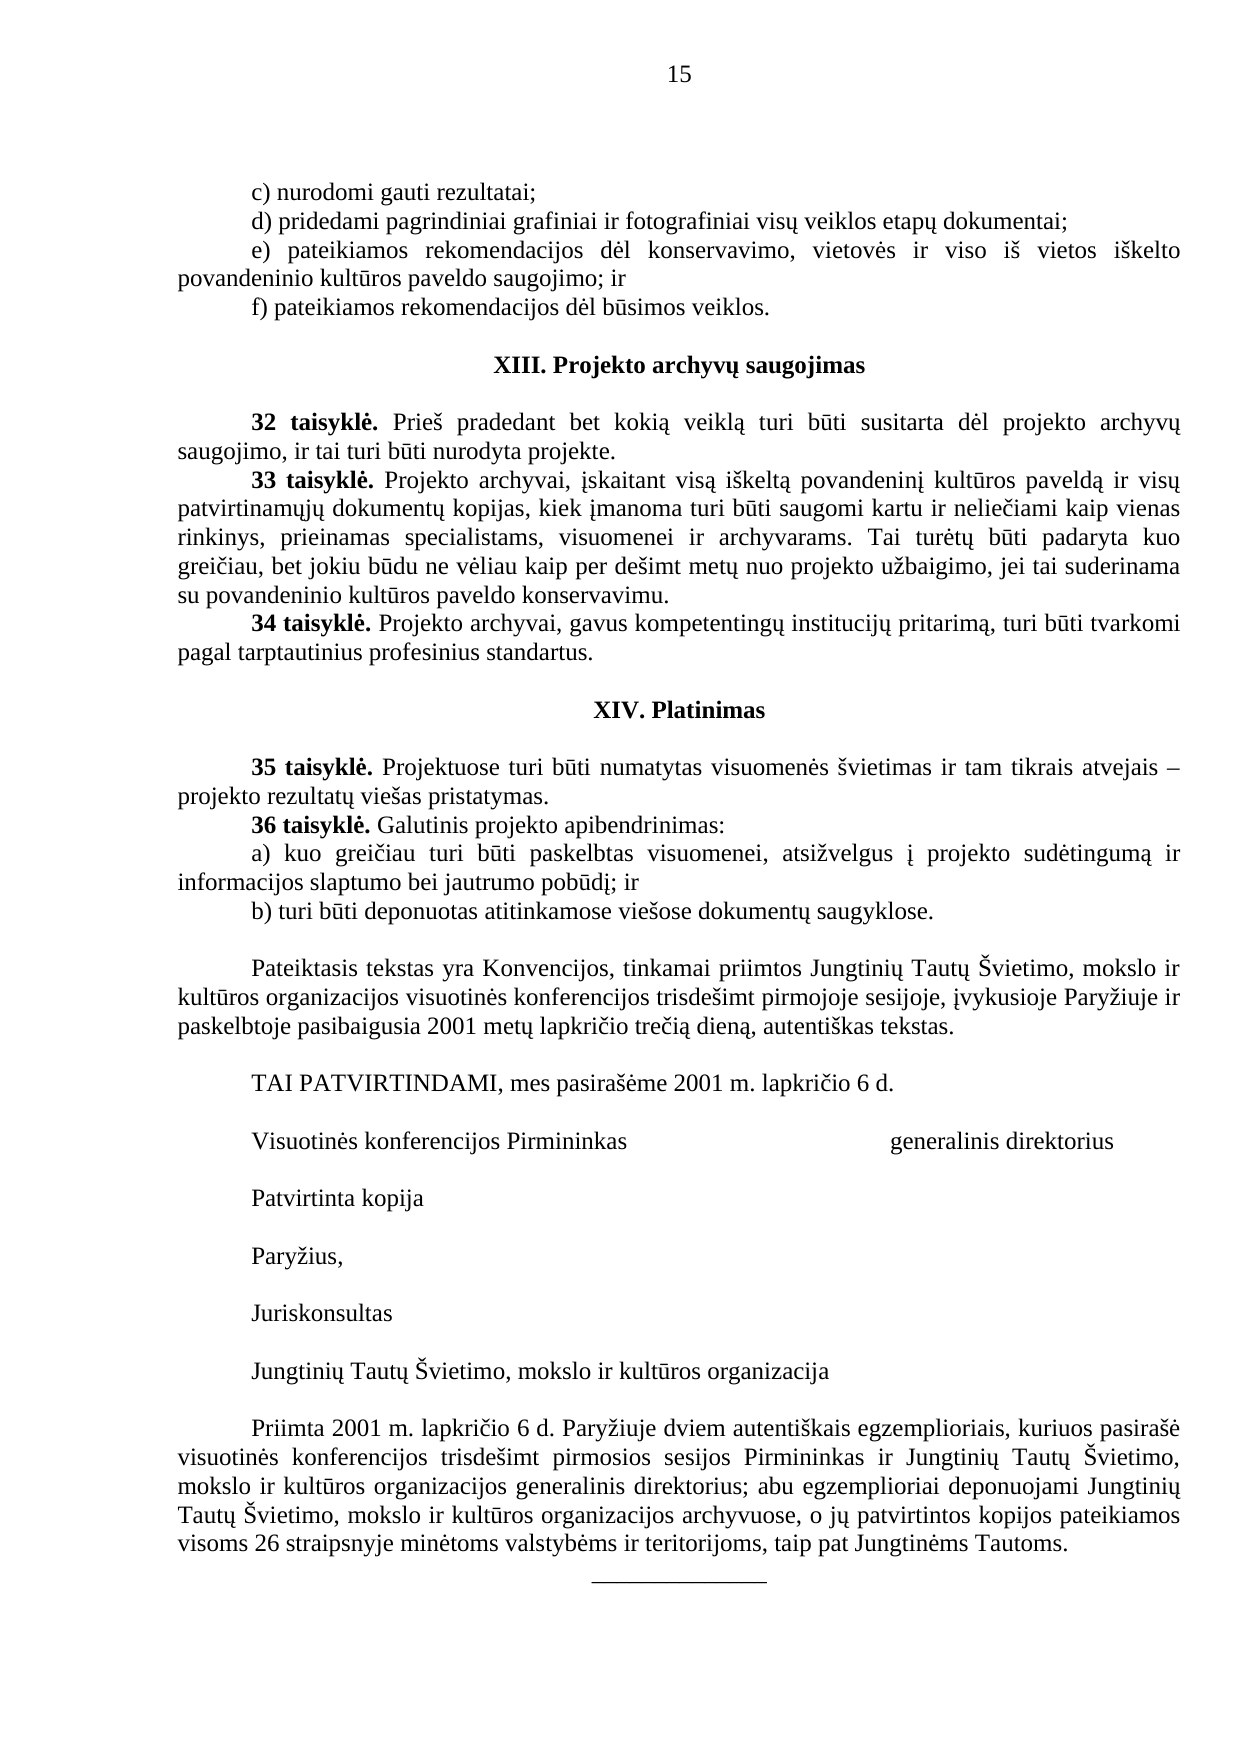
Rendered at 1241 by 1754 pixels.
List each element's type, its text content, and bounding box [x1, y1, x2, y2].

text a) kuo greičiau turi būti paskelbtas visuomenei, atsižvelgus į projekto sudėtingumą ir informacijos slaptumo bei jautrumo pobūdį; ir [177, 838, 1181, 896]
text Patvirtinta kopija [177, 1183, 1181, 1212]
text c) nurodomi gauti rezultatai; [177, 177, 1181, 206]
text Jungtinių Tautų Švietimo, mokslo ir kultūros organizacija [177, 1356, 1181, 1385]
text f) pateikiamos rekomendacijos dėl būsimos veiklos. [177, 292, 1181, 321]
text b) turi būti deponuotas atitinkamose viešose dokumentų saugyklose. [177, 896, 1181, 925]
text ______________ [177, 1557, 1181, 1586]
text d) pridedami pagrindiniai grafiniai ir fotografiniai visų veiklos etapų dokumentai; [177, 206, 1181, 235]
text Pateiktasis tekstas yra Konvencijos, tinkamai priimtos Jungtinių Tautų Švietimo, mokslo ir kultūros organizacijos visuotinės konferencijos trisdešimt pirmojoje sesijoje, įvykusioje Paryžiuje ir paskelbtoje pasibaigusia 2001 metų lapkričio trečią dieną, autentiškas tekstas. [177, 953, 1181, 1040]
text 36 taisyklė. Galutinis projekto apibendrinimas: [177, 810, 1181, 838]
text XIV. Platinimas [177, 695, 1181, 723]
text 34 taisyklė. Projekto archyvai, gavus kompetentingų institucijų pritarimą, turi būti tvarkomi pagal tarptautinius profesinius standartus. [177, 608, 1181, 666]
text Priimta 2001 m. lapkričio 6 d. Paryžiuje dviem autentiškais egzemplioriais, kuriuos pasirašė visuotinės konferencijos trisdešimt pirmosios sesijos Pirmininkas ir Jungtinių Tautų Švietimo, mokslo ir kultūros organizacijos generalinis direktorius; abu egzemplioriai deponuojami Jungtinių Tautų Švietimo, mokslo ir kultūros organizacijos archyvuose, o jų patvirtintos kopijos pateikiamos visoms 26 straipsnyje minėtoms valstybėms ir teritorijoms, taip pat Jungtinėms Tautoms. [177, 1413, 1181, 1557]
text XIII. Projekto archyvų saugojimas [177, 350, 1181, 378]
text e) pateikiamos rekomendacijos dėl konservavimo, vietovės ir viso iš vietos iškelto povandeninio kultūros paveldo saugojimo; ir [177, 235, 1181, 292]
text Paryžius, [177, 1241, 1181, 1270]
text 35 taisyklė. Projektuose turi būti numatytas visuomenės švietimas ir tam tikrais atvejais – projekto rezultatų viešas pristatymas. [177, 752, 1181, 810]
text 32 taisyklė. Prieš pradedant bet kokią veiklą turi būti susitarta dėl projekto archyvų saugojimo, ir tai turi būti nurodyta projekte. [177, 407, 1181, 465]
text TAI PATVIRTINDAMI, mes pasirašėme 2001 m. lapkričio 6 d. [177, 1068, 1181, 1097]
text 33 taisyklė. Projekto archyvai, įskaitant visą iškeltą povandeninį kultūros paveldą ir visų patvirtinamųjų dokumentų kopijas, kiek įmanoma turi būti saugomi kartu ir neliečiami kaip vienas rinkinys, prieinamas specialistams, visuomenei ir archyvarams. Tai turėtų būti padaryta kuo greičiau, bet jokiu būdu ne vėliau kaip per dešimt metų nuo projekto užbaigimo, jei tai suderinama su povandeninio kultūros paveldo konservavimu. [177, 465, 1181, 608]
text Juriskonsultas [177, 1298, 1181, 1327]
text Visuotinės konferencijos Pirmininkas generalinis direktorius [177, 1126, 1181, 1155]
